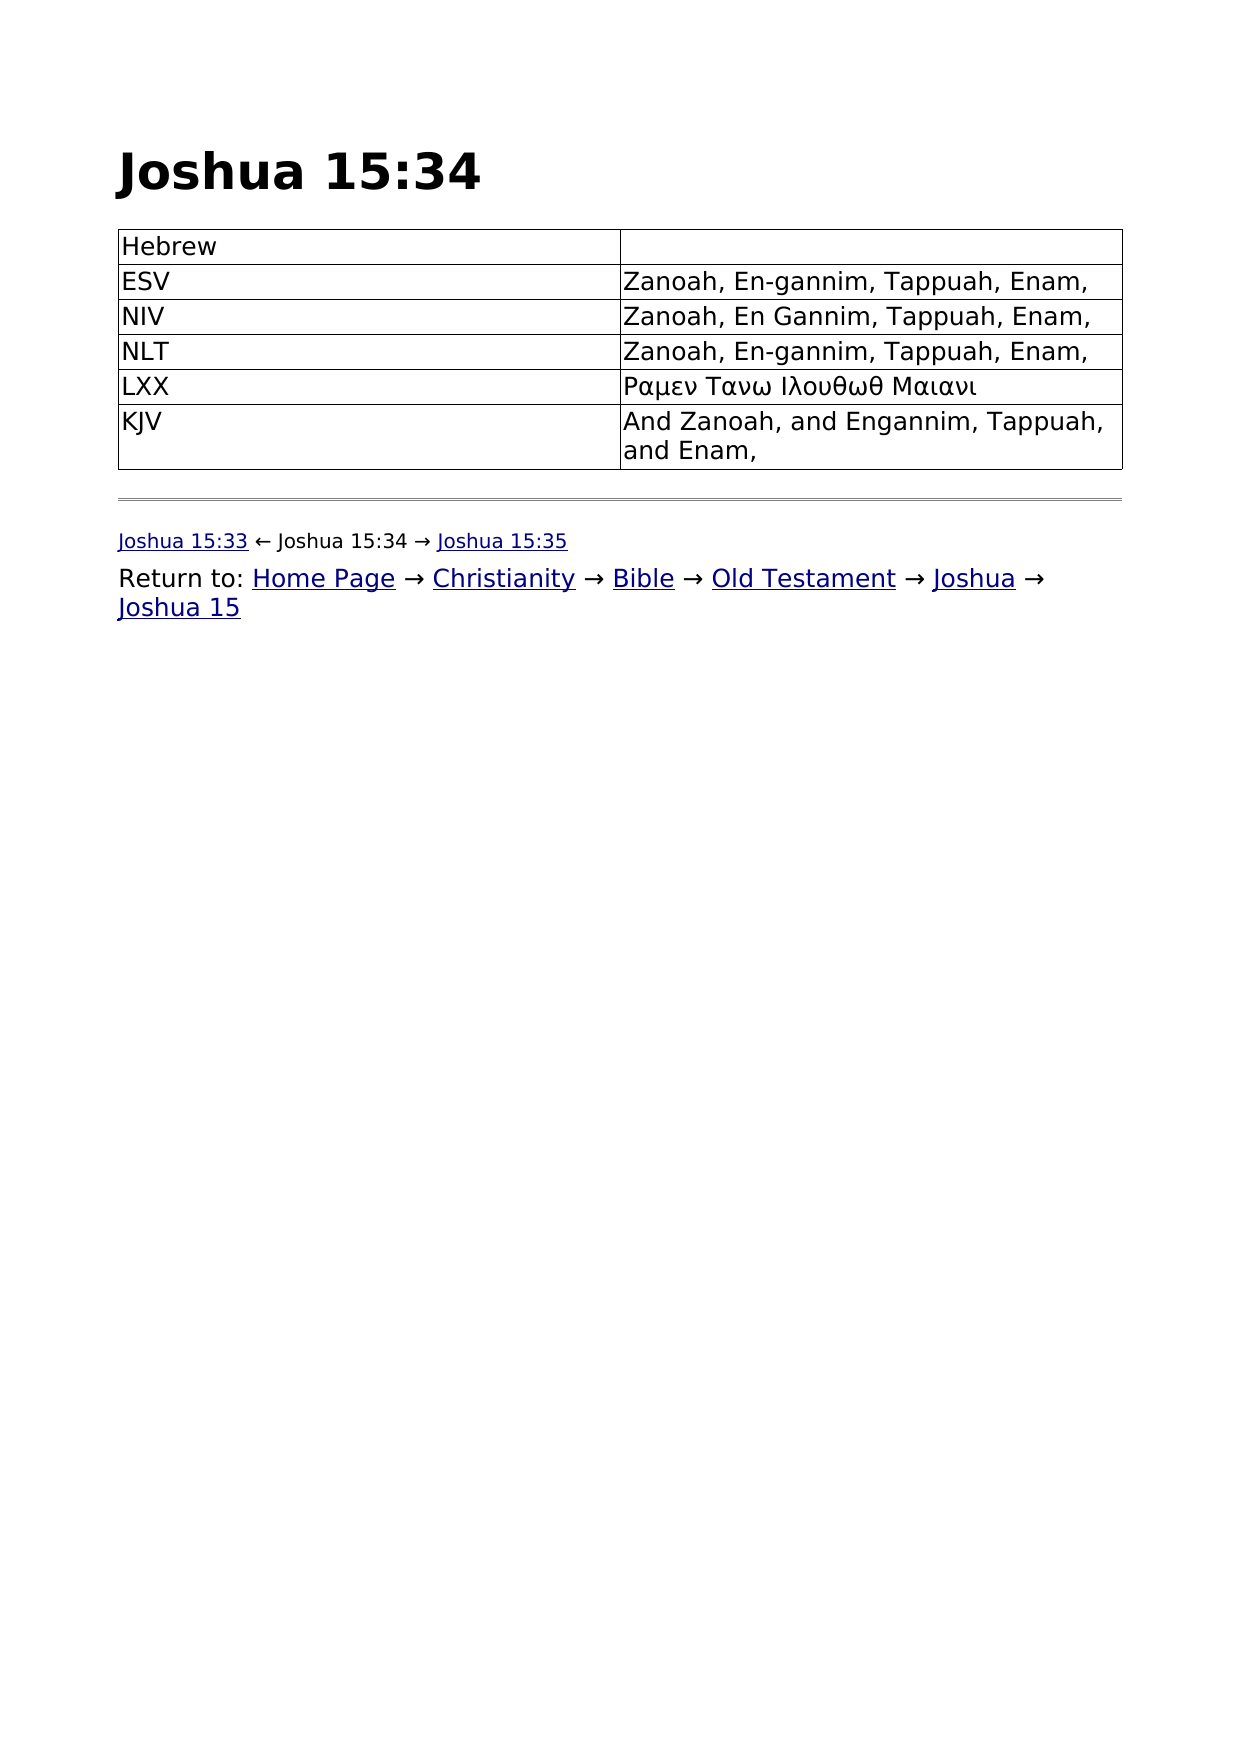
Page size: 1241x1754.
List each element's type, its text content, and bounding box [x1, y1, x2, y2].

table_header Hebrew [119, 230, 620, 264]
subtitle Joshua 15:34 [118, 143, 1122, 201]
table_cell ESV [119, 265, 620, 299]
table_cell Zanoah, En-gannim, Tappuah, Enam, [621, 265, 1122, 299]
table_cell Zanoah, En-gannim, Tappuah, Enam, [621, 335, 1122, 369]
table_cell Ραμεν Τανω Ιλουθωθ Μαιανι [621, 370, 1122, 404]
table_cell LXX [119, 370, 620, 404]
text Joshua 15:33 ← Joshua 15:34 → Joshua 15:35 [118, 530, 1122, 564]
table_cell KJV [119, 405, 620, 468]
table_cell Zanoah, En Gannim, Tappuah, Enam, [621, 300, 1122, 334]
table_header [621, 230, 1122, 264]
table_cell And Zanoah, and Engannim, Tappuah, and Enam, [621, 405, 1122, 468]
table_cell NIV [119, 300, 620, 334]
text Return to: Home Page → Christianity → Bible → Old Testament → Joshua → Joshua 15 [118, 564, 1122, 622]
table_cell NLT [119, 335, 620, 369]
